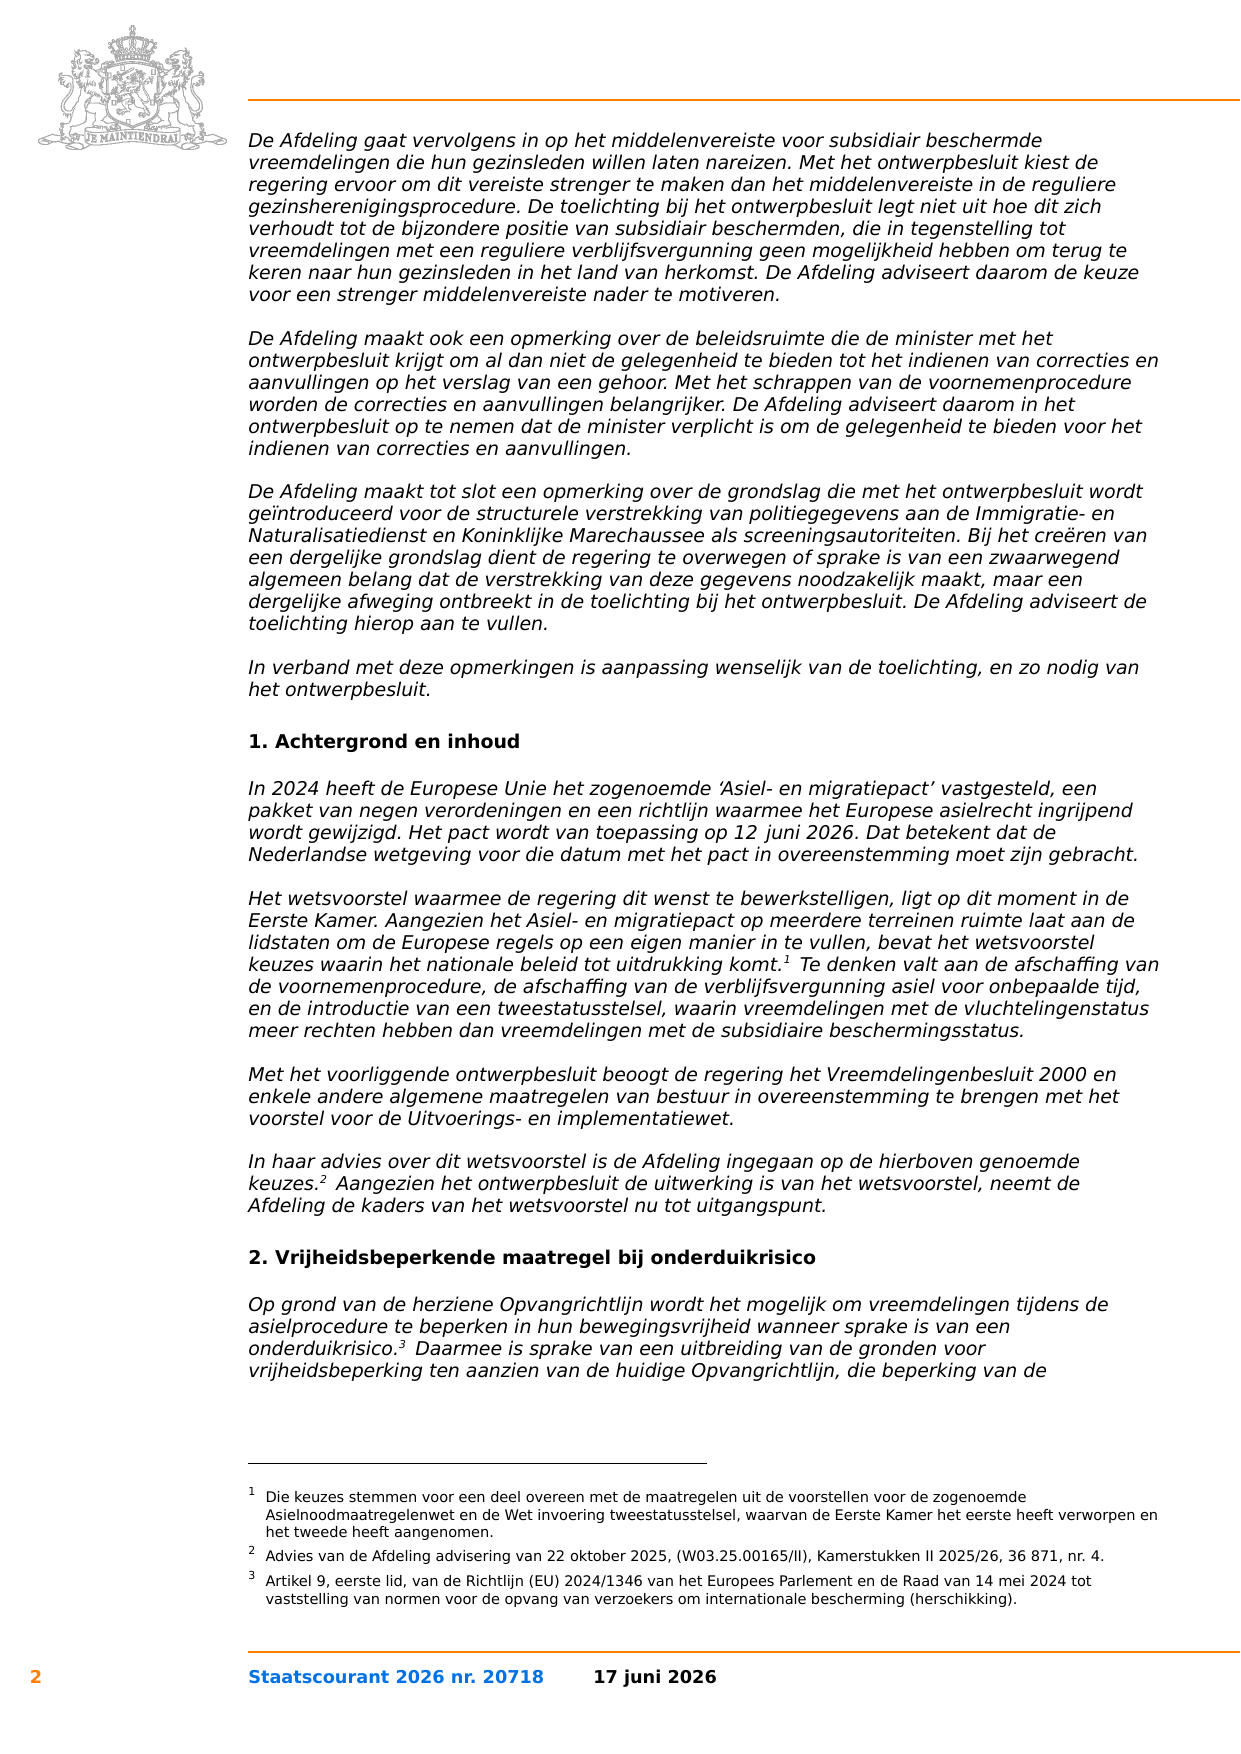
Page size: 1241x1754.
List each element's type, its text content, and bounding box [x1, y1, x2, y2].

subtitle 2. Vrijheidsbeperkende maatregel bij onderduikrisico [248, 1247, 1163, 1269]
picture [38, 25, 227, 150]
text In verband met deze opmerkingen is aanpassing wenselijk van de toelichting, en zo nodig van het ontwerpbesluit. [248, 657, 1163, 701]
text De Afdeling maakt ook een opmerking over de beleidsruimte die de minister met het ontwerpbesluit krijgt om al dan niet de gelegenheid te bieden tot het indienen van correcties en aanvullingen op het verslag van een gehoor. Met het schrappen van de voornemenprocedure worden de correcties en aanvullingen belangrijker. De Afdeling adviseert daarom in het ontwerpbesluit op te nemen dat de minister verplicht is om de gelegenheid te bieden voor het indienen van correcties en aanvullingen. [248, 328, 1163, 459]
text De Afdeling maakt tot slot een opmerking over de grondslag die met het ontwerpbesluit wordt geïntroduceerd voor de structurele verstrekking van politiegegevens aan de Immigratie- en Naturalisatiedienst en Koninklijke Marechaussee als screeningsautoriteiten. Bij het creëren van een dergelijke grondslag dient de regering te overwegen of sprake is van een zwaarwegend algemeen belang dat de verstrekking van deze gegevens noodzakelijk maakt, maar een dergelijke afweging ontbreekt in de toelichting bij het ontwerpbesluit. De Afdeling adviseert de toelichting hierop aan te vullen. [248, 481, 1163, 635]
text De Afdeling gaat vervolgens in op het middelenvereiste voor subsidiair beschermde vreemdelingen die hun gezinsleden willen laten nareizen. Met het ontwerpbesluit kiest de regering ervoor om dit vereiste strenger te maken dan het middelenvereiste in de reguliere gezinsherenigingsprocedure. De toelichting bij het ontwerpbesluit legt niet uit hoe dit zich verhoudt tot de bijzondere positie van subsidiair beschermden, die in tegenstelling tot vreemdelingen met een reguliere verblijfsvergunning geen mogelijkheid hebben om terug te keren naar hun gezinsleden in het land van herkomst. De Afdeling adviseert daarom de keuze voor een strenger middelenvereiste nader te motiveren. [248, 130, 1163, 306]
text Artikel 9, eerste lid, van de Richtlijn (EU) 2024/1346 van het Europees Parlement en de Raad van 14 mei 2024 tot vaststelling van normen voor de opvang van verzoekers om internationale bescherming (herschikking). [248, 1569, 1163, 1608]
text In haar advies over dit wetsvoorstel is de Afdeling ingegaan op de hierboven genoemde keuzes. Aangezien het ontwerpbesluit de uitwerking is van het wetsvoorstel, neemt de Afdeling de kaders van het wetsvoorstel nu tot uitgangspunt. [248, 1151, 1163, 1217]
subtitle 1. Achtergrond en inhoud [248, 731, 1163, 753]
text Met het voorliggende ontwerpbesluit beoogt de regering het Vreemdelingenbesluit 2000 en enkele andere algemene maatregelen van bestuur in overeenstemming te brengen met het voorstel voor de Uitvoerings- en implementatiewet. [248, 1063, 1163, 1129]
text Op grond van de herziene Opvangrichtlijn wordt het mogelijk om vreemdelingen tijdens de asielprocedure te beperken in hun bewegingsvrijheid wanneer sprake is van een onderduikrisico. Daarmee is sprake van een uitbreiding van de gronden voor vrijheidsbeperking ten aanzien van de huidige Opvangrichtlijn, die beperking van de [248, 1294, 1163, 1382]
text In 2024 heeft de Europese Unie het zogenoemde ‘Asiel- en migratiepact’ vastgesteld, een pakket van negen verordeningen en een richtlijn waarmee het Europese asielrecht ingrijpend wordt gewijzigd. Het pact wordt van toepassing op 12 juni 2026. Dat betekent dat de Nederlandse wetgeving voor die datum met het pact in overeenstemming moet zijn gebracht. [248, 778, 1163, 866]
text Advies van de Afdeling advisering van 22 oktober 2025, (W03.25.00165/II), Kamerstukken II 2025/26, 36 871, nr. 4. [248, 1544, 1163, 1566]
text Het wetsvoorstel waarmee de regering dit wenst te bewerkstelligen, ligt op dit moment in de Eerste Kamer. Aangezien het Asiel- en migratiepact op meerdere terreinen ruimte laat aan de lidstaten om de Europese regels op een eigen manier in te vullen, bevat het wetsvoorstel keuzes waarin het nationale beleid tot uitdrukking komt. Te denken valt aan de afschaffing van de voornemenprocedure, de afschaffing van de verblijfsvergunning asiel voor onbepaalde tijd, en de introductie van een tweestatusstelsel, waarin vreemdelingen met de vluchtelingenstatus meer rechten hebben dan vreemdelingen met de subsidiaire beschermingsstatus. [248, 888, 1163, 1042]
text Die keuzes stemmen voor een deel overeen met de maatregelen uit de voorstellen voor de zogenoemde Asielnoodmaatregelenwet en de Wet invoering tweestatusstelsel, waarvan de Eerste Kamer het eerste heeft verworpen en het tweede heeft aangenomen. [248, 1485, 1163, 1541]
